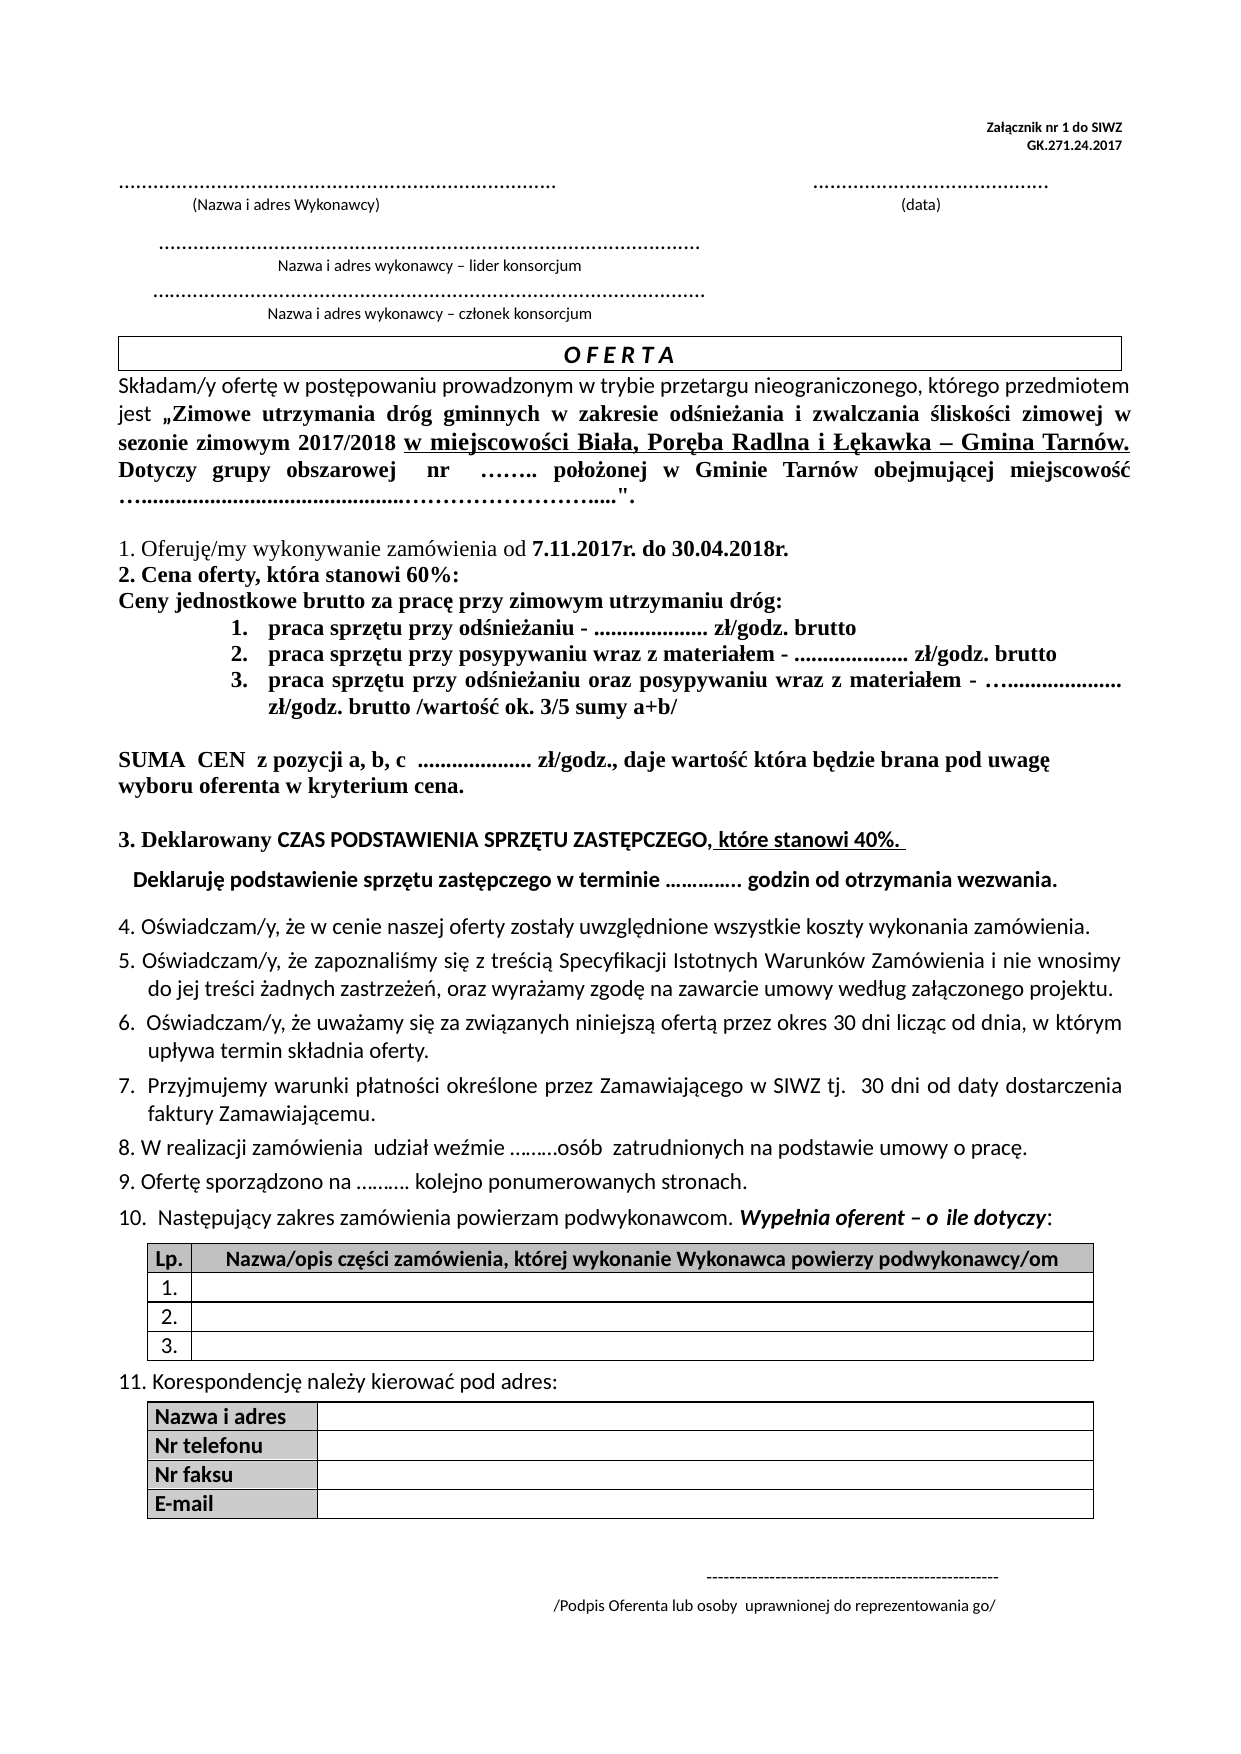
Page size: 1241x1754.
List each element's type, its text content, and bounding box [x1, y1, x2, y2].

table_cell Nr faksu [148, 1461, 317, 1488]
table_cell 1. [148, 1273, 191, 1301]
subtitle O F E R T A [119, 337, 1121, 370]
table_cell [192, 1332, 1093, 1360]
text 6. Oświadczam/y, że uważamy się za związanych niniejszą ofertą przez okres 30 dni licząc od dnia, w którym upływa termin składnia oferty. [118, 1008, 1122, 1064]
text Nazwa i adres wykonawcy – członek konsorcjum [118, 303, 741, 324]
text 8. W realizacji zamówienia udział weźmie ………osób zatrudnionych na podstawie umowy o pracę. [118, 1133, 1122, 1161]
text Nazwa i adres wykonawcy – lider konsorcjum [118, 255, 741, 275]
table_cell [192, 1303, 1093, 1331]
subtitle GK.271.24.2017 [118, 136, 1122, 154]
list praca sprzętu przy odśnieżaniu - .................... zł/godz. brutto [231, 614, 1122, 640]
table_header Nazwa/opis części zamówienia, której wykonanie Wykonawca powierzy podwykonawcy/om [192, 1244, 1093, 1272]
text ............................................................................ ......................................... [118, 166, 1122, 194]
text Składam/y ofertę w postępowaniu prowadzonym w trybie przetargu nieograniczonego, którego przedmiotem jest „Zimowe utrzymania dróg gminnych w zakresie odśnieżania i zwalczania śliskości zimowej w sezonie zimowym 2017/2018 w miejscowości Biała, Poręba Radlna i Łękawka – Gmina Tarnów. Dotyczy grupy obszarowej nr …….. położonej w Gminie Tarnów obejmującej miejscowość …..............................................…………………….....". [118, 371, 1131, 508]
table_cell [318, 1431, 1093, 1459]
table_header [318, 1403, 1093, 1430]
text wyboru oferenta w kryterium cena. [118, 772, 1122, 798]
text .............................................................................................. [118, 227, 741, 255]
table_cell [192, 1273, 1093, 1301]
text Załącznik nr 1 do SIWZ [118, 118, 1122, 136]
text (Nazwa i adres Wykonawcy) (data) [118, 194, 1122, 214]
text Ceny jednostkowe brutto za pracę przy zimowym utrzymaniu dróg: [118, 587, 1122, 614]
text --------------------------------------------------- /Podpis Oferenta lub osoby uprawnionej do reprezentowania go/ [118, 1564, 1122, 1617]
text 2. Cena oferty, która stanowi 60%: [118, 561, 1122, 587]
table_header Nazwa i adres [148, 1403, 317, 1430]
text 1. Oferuję/my wykonywanie zamówienia od 7.11.2017r. do 30.04.2018r. [118, 535, 1122, 561]
table_cell 2. [148, 1303, 191, 1331]
text 10. Następujący zakres zamówienia powierzam podwykonawcom. Wypełnia oferent – o ile dotyczy: [118, 1202, 1122, 1231]
text …............................................................................................. [118, 275, 741, 303]
text 11. Korespondencję należy kierować pod adres: [118, 1367, 1122, 1395]
table_cell Nr telefonu [148, 1431, 317, 1459]
table_cell [318, 1490, 1093, 1518]
table_header Lp. [148, 1244, 191, 1272]
text 4. Oświadczam/y, że w cenie naszej oferty zostały uwzględnione wszystkie koszty wykonania zamówienia. [118, 912, 1122, 940]
table_cell E-mail [148, 1490, 317, 1518]
table_cell [318, 1461, 1093, 1488]
text SUMA CEN z pozycji a, b, c .................... zł/godz., daje wartość która będzie brana pod uwagę [118, 746, 1122, 772]
table_cell 3. [148, 1332, 191, 1360]
list praca sprzętu przy odśnieżaniu oraz posypywaniu wraz z materiałem - ….................... zł/godz. brutto /wartość ok. 3/5 sumy a+b/ [231, 667, 1122, 719]
text 9. Ofertę sporządzono na ………. kolejno ponumerowanych stronach. [118, 1167, 1122, 1195]
text 5. Oświadczam/y, że zapoznaliśmy się z treścią Specyfikacji Istotnych Warunków Zamówienia i nie wnosimy do jej treści żadnych zastrzeżeń, oraz wyrażamy zgodę na zawarcie umowy według załączonego projektu. [118, 946, 1122, 1002]
text Deklaruję podstawienie sprzętu zastępczego w terminie ………….. godzin od otrzymania wezwania. [133, 865, 1122, 893]
list praca sprzętu przy posypywaniu wraz z materiałem - .................... zł/godz. brutto [231, 640, 1122, 667]
text 3. Deklarowany CZAS PODSTAWIENIA SPRZĘTU ZASTĘPCZEGO, które stanowi 40%. [118, 825, 1122, 853]
text 7. Przyjmujemy warunki płatności określone przez Zamawiającego w SIWZ tj. 30 dni od daty dostarczenia faktury Zamawiającemu. [118, 1071, 1122, 1127]
